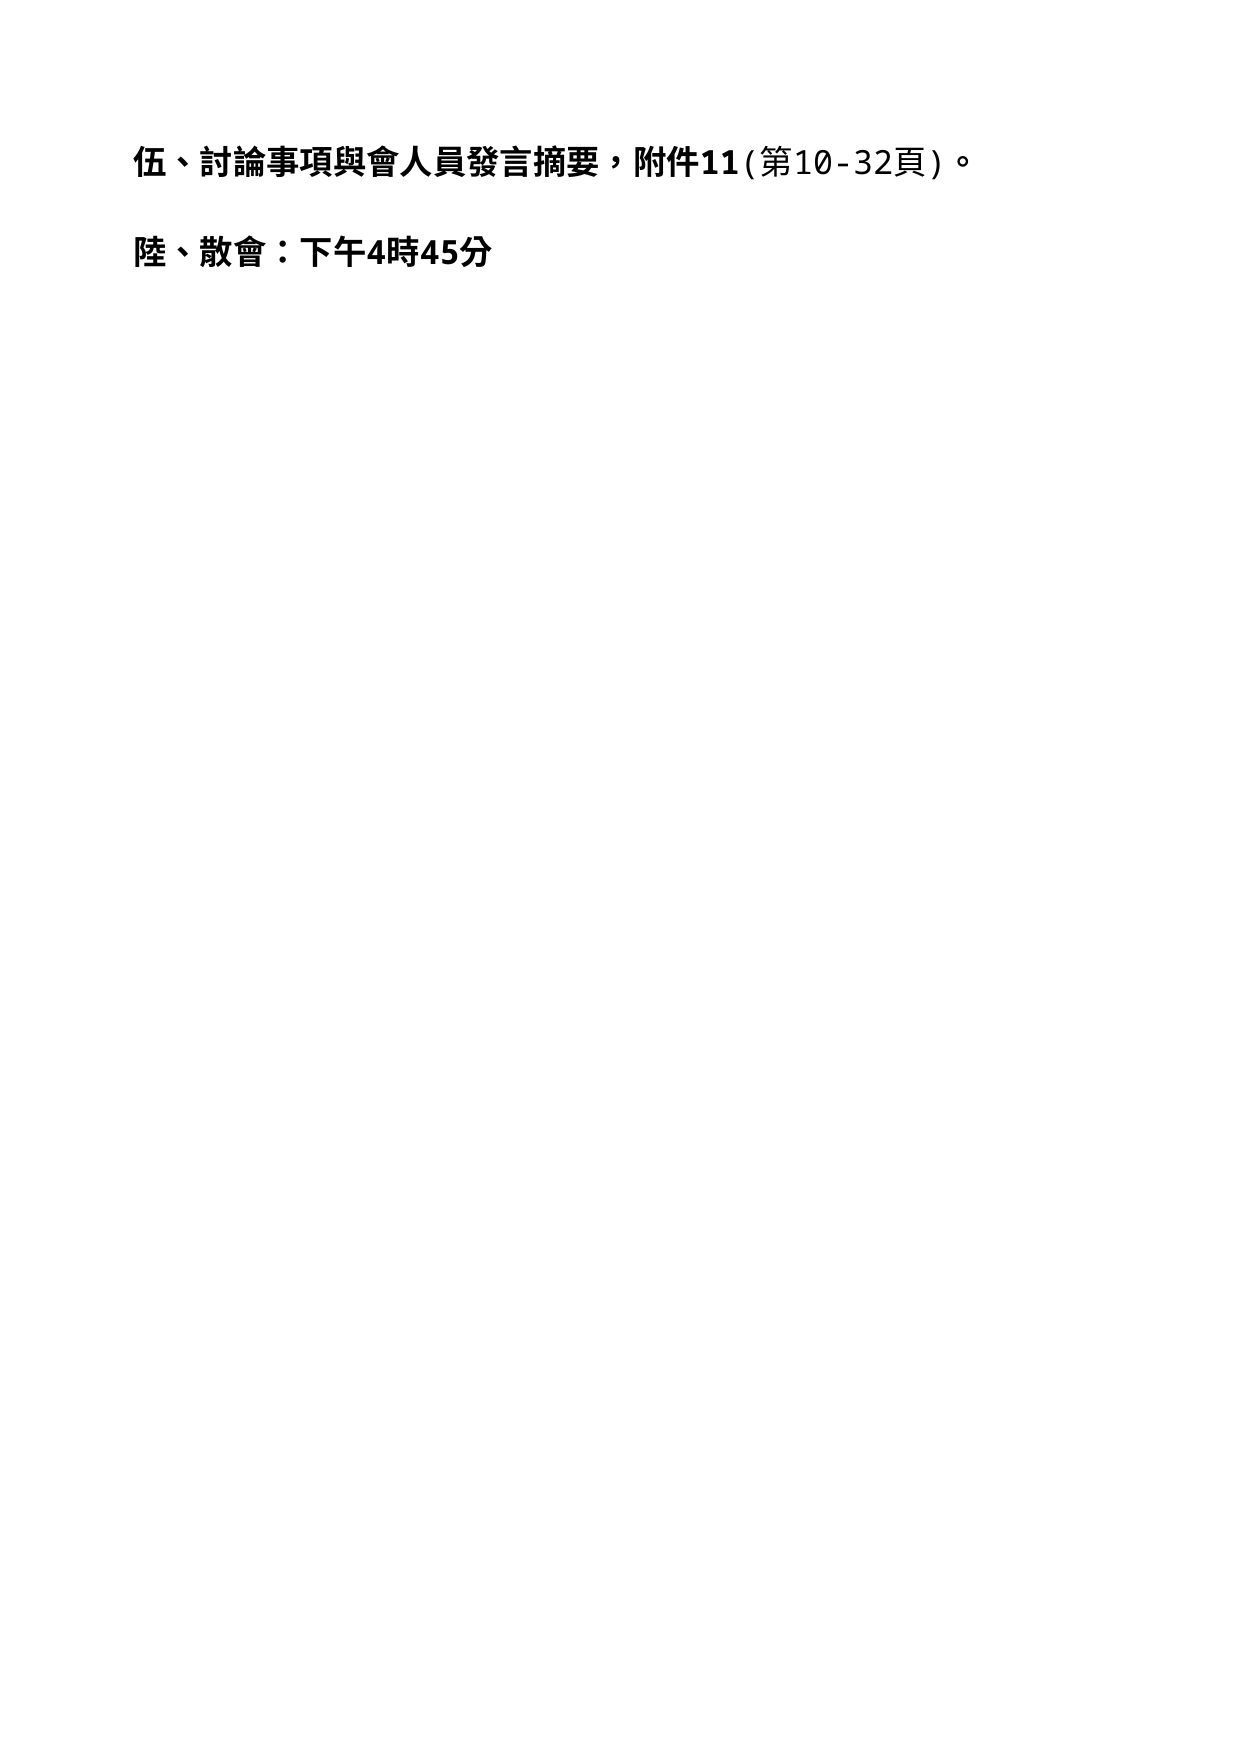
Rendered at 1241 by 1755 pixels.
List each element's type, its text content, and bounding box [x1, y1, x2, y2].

text 伍、討論事項與會人員發言摘要，附件11(第10-32頁)。 [133, 133, 1107, 185]
text 陸、散會：下午4時45分 [133, 222, 1107, 274]
